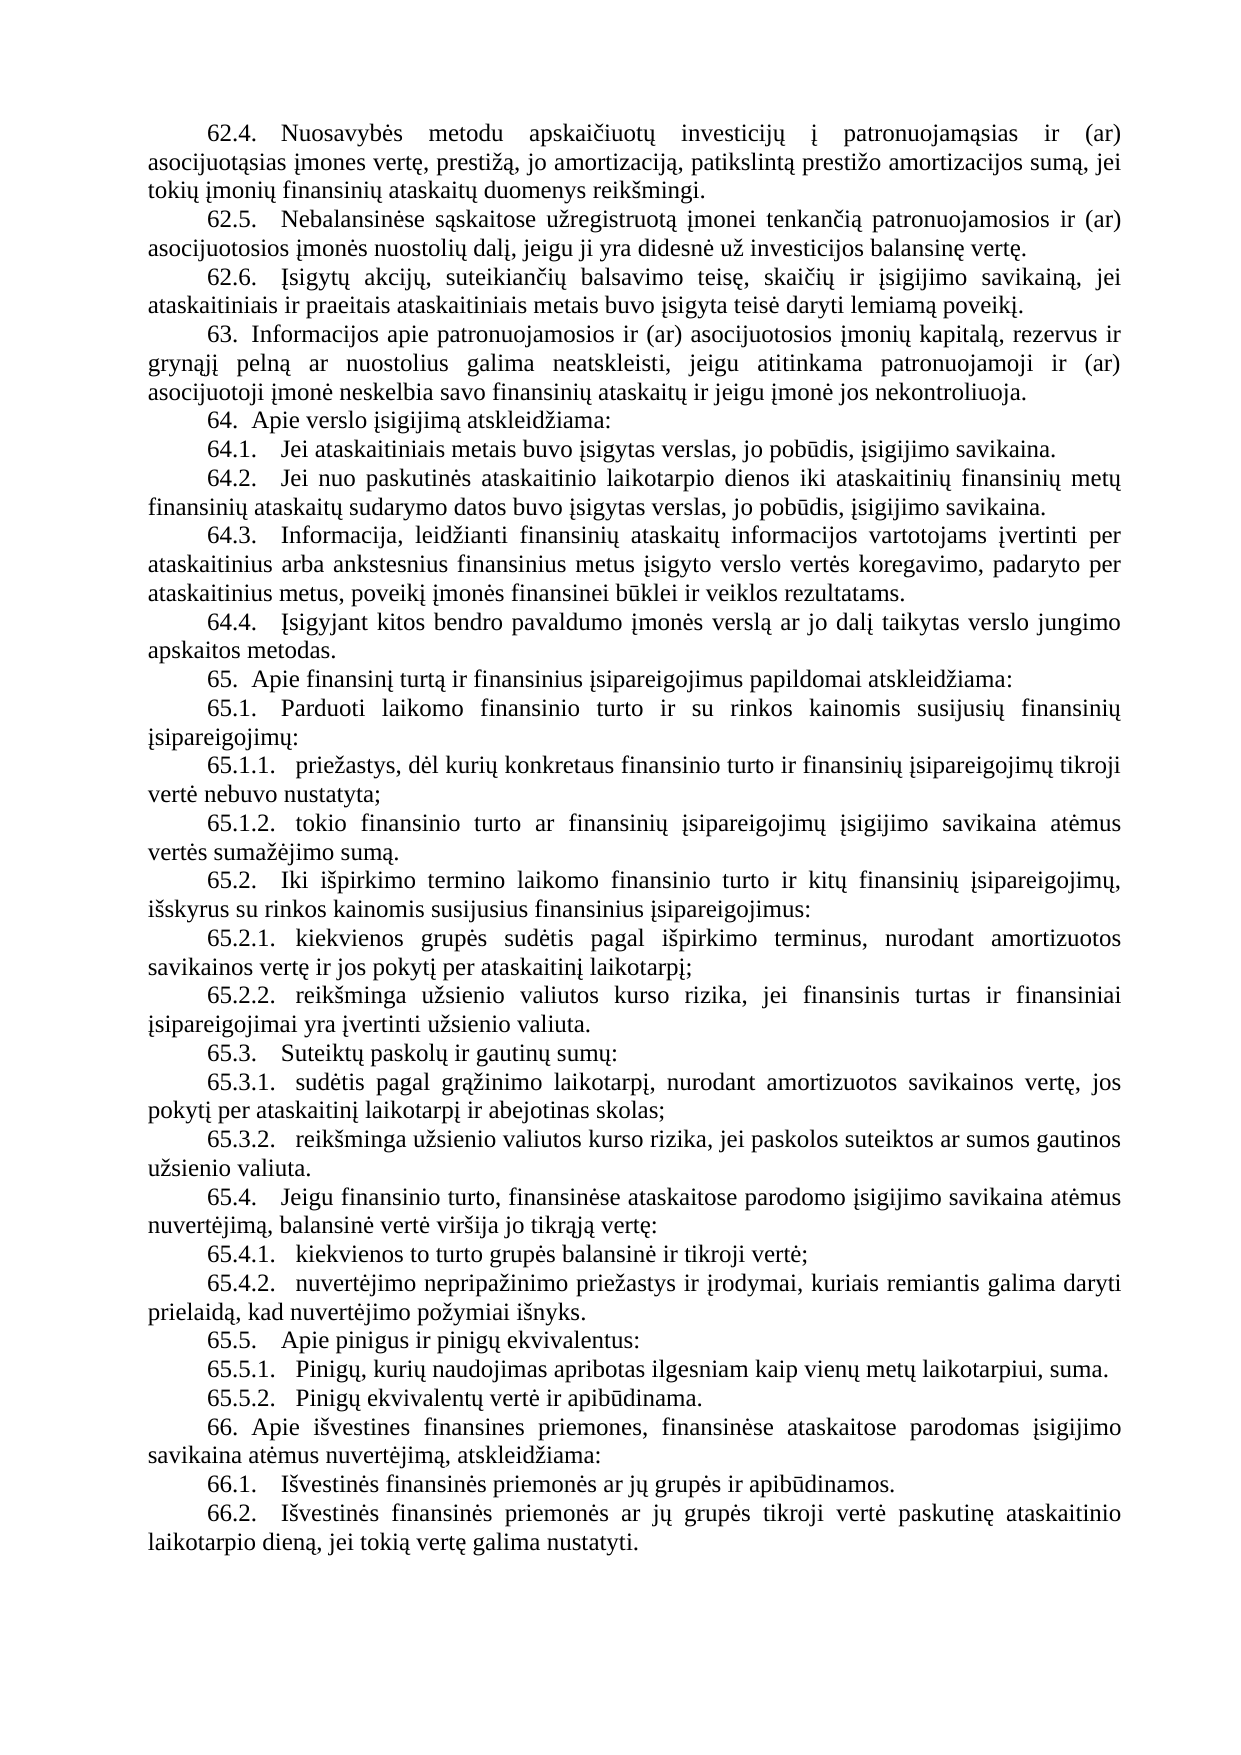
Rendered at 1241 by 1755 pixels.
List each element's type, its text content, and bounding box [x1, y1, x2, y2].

text 64.3. Informacija, leidžianti finansinių ataskaitų informacijos vartotojams įvertinti per ataskaitinius arba ankstesnius finansinius metus įsigyto verslo vertės koregavimo, padaryto per ataskaitinius metus, poveikį įmonės finansinei būklei ir veiklos rezultatams. [148, 521, 1122, 607]
text 65.5. Apie pinigus ir pinigų ekvivalentus: [148, 1326, 1122, 1354]
text 65.1. Parduoti laikomo finansinio turto ir su rinkos kainomis susijusių finansinių įsipareigojimų: [148, 693, 1122, 751]
text 65.4. Jeigu finansinio turto, finansinėse ataskaitose parodomo įsigijimo savikaina atėmus nuvertėjimą, balansinė vertė viršija jo tikrąją vertę: [148, 1182, 1122, 1239]
text 65.1.2. tokio finansinio turto ar finansinių įsipareigojimų įsigijimo savikaina atėmus vertės sumažėjimo sumą. [148, 808, 1122, 866]
text 63. Informacijos apie patronuojamosios ir (ar) asocijuotosios įmonių kapitalą, rezervus ir grynąjį pelną ar nuostolius galima neatskleisti, jeigu atitinkama patronuojamoji ir (ar) asocijuotoji įmonė neskelbia savo finansinių ataskaitų ir jeigu įmonė jos nekontroliuoja. [148, 319, 1122, 406]
text 64.4. Įsigyjant kitos bendro pavaldumo įmonės verslą ar jo dalį taikytas verslo jungimo apskaitos metodas. [148, 607, 1122, 664]
text 65.5.1. Pinigų, kurių naudojimas apribotas ilgesniam kaip vienų metų laikotarpiui, suma. [148, 1354, 1122, 1383]
text 65.5.2. Pinigų ekvivalentų vertė ir apibūdinama. [148, 1383, 1122, 1412]
text 66. Apie išvestines finansines priemones, finansinėse ataskaitose parodomas įsigijimo savikaina atėmus nuvertėjimą, atskleidžiama: [148, 1412, 1122, 1469]
text 65.2. Iki išpirkimo termino laikomo finansinio turto ir kitų finansinių įsipareigojimų, išskyrus su rinkos kainomis susijusius finansinius įsipareigojimus: [148, 866, 1122, 923]
text 65.4.1. kiekvienos to turto grupės balansinė ir tikroji vertė; [148, 1239, 1122, 1268]
text 64.2. Jei nuo paskutinės ataskaitinio laikotarpio dienos iki ataskaitinių finansinių metų finansinių ataskaitų sudarymo datos buvo įsigytas verslas, jo pobūdis, įsigijimo savikaina. [148, 463, 1122, 521]
text 65. Apie finansinį turtą ir finansinius įsipareigojimus papildomai atskleidžiama: [148, 664, 1122, 693]
text 66.2. Išvestinės finansinės priemonės ar jų grupės tikroji vertė paskutinę ataskaitinio laikotarpio dieną, jei tokią vertę galima nustatyti. [148, 1498, 1122, 1556]
text 66.1. Išvestinės finansinės priemonės ar jų grupės ir apibūdinamos. [148, 1469, 1122, 1498]
text 65.2.1. kiekvienos grupės sudėtis pagal išpirkimo terminus, nurodant amortizuotos savikainos vertę ir jos pokytį per ataskaitinį laikotarpį; [148, 923, 1122, 981]
text 62.5. Nebalansinėse sąskaitose užregistruotą įmonei tenkančią patronuojamosios ir (ar) asocijuotosios įmonės nuostolių dalį, jeigu ji yra didesnė už investicijos balansinę vertę. [148, 204, 1122, 262]
text 65.1.1. priežastys, dėl kurių konkretaus finansinio turto ir finansinių įsipareigojimų tikroji vertė nebuvo nustatyta; [148, 751, 1122, 808]
text 65.3.2. reikšminga užsienio valiutos kurso rizika, jei paskolos suteiktos ar sumos gautinos užsienio valiuta. [148, 1124, 1122, 1182]
text 65.3.1. sudėtis pagal grąžinimo laikotarpį, nurodant amortizuotos savikainos vertę, jos pokytį per ataskaitinį laikotarpį ir abejotinas skolas; [148, 1067, 1122, 1124]
text 64.1. Jei ataskaitiniais metais buvo įsigytas verslas, jo pobūdis, įsigijimo savikaina. [148, 434, 1122, 463]
text 64. Apie verslo įsigijimą atskleidžiama: [148, 406, 1122, 434]
text 65.2.2. reikšminga užsienio valiutos kurso rizika, jei finansinis turtas ir finansiniai įsipareigojimai yra įvertinti užsienio valiuta. [148, 981, 1122, 1038]
text 62.4. Nuosavybės metodu apskaičiuotų investicijų į patronuojamąsias ir (ar) asocijuotąsias įmones vertę, prestižą, jo amortizaciją, patikslintą prestižo amortizacijos sumą, jei tokių įmonių finansinių ataskaitų duomenys reikšmingi. [148, 118, 1122, 204]
text 65.4.2. nuvertėjimo nepripažinimo priežastys ir įrodymai, kuriais remiantis galima daryti prielaidą, kad nuvertėjimo požymiai išnyks. [148, 1268, 1122, 1326]
text 65.3. Suteiktų paskolų ir gautinų sumų: [148, 1038, 1122, 1067]
text 62.6. Įsigytų akcijų, suteikiančių balsavimo teisę, skaičių ir įsigijimo savikainą, jei ataskaitiniais ir praeitais ataskaitiniais metais buvo įsigyta teisė daryti lemiamą poveikį. [148, 262, 1122, 319]
